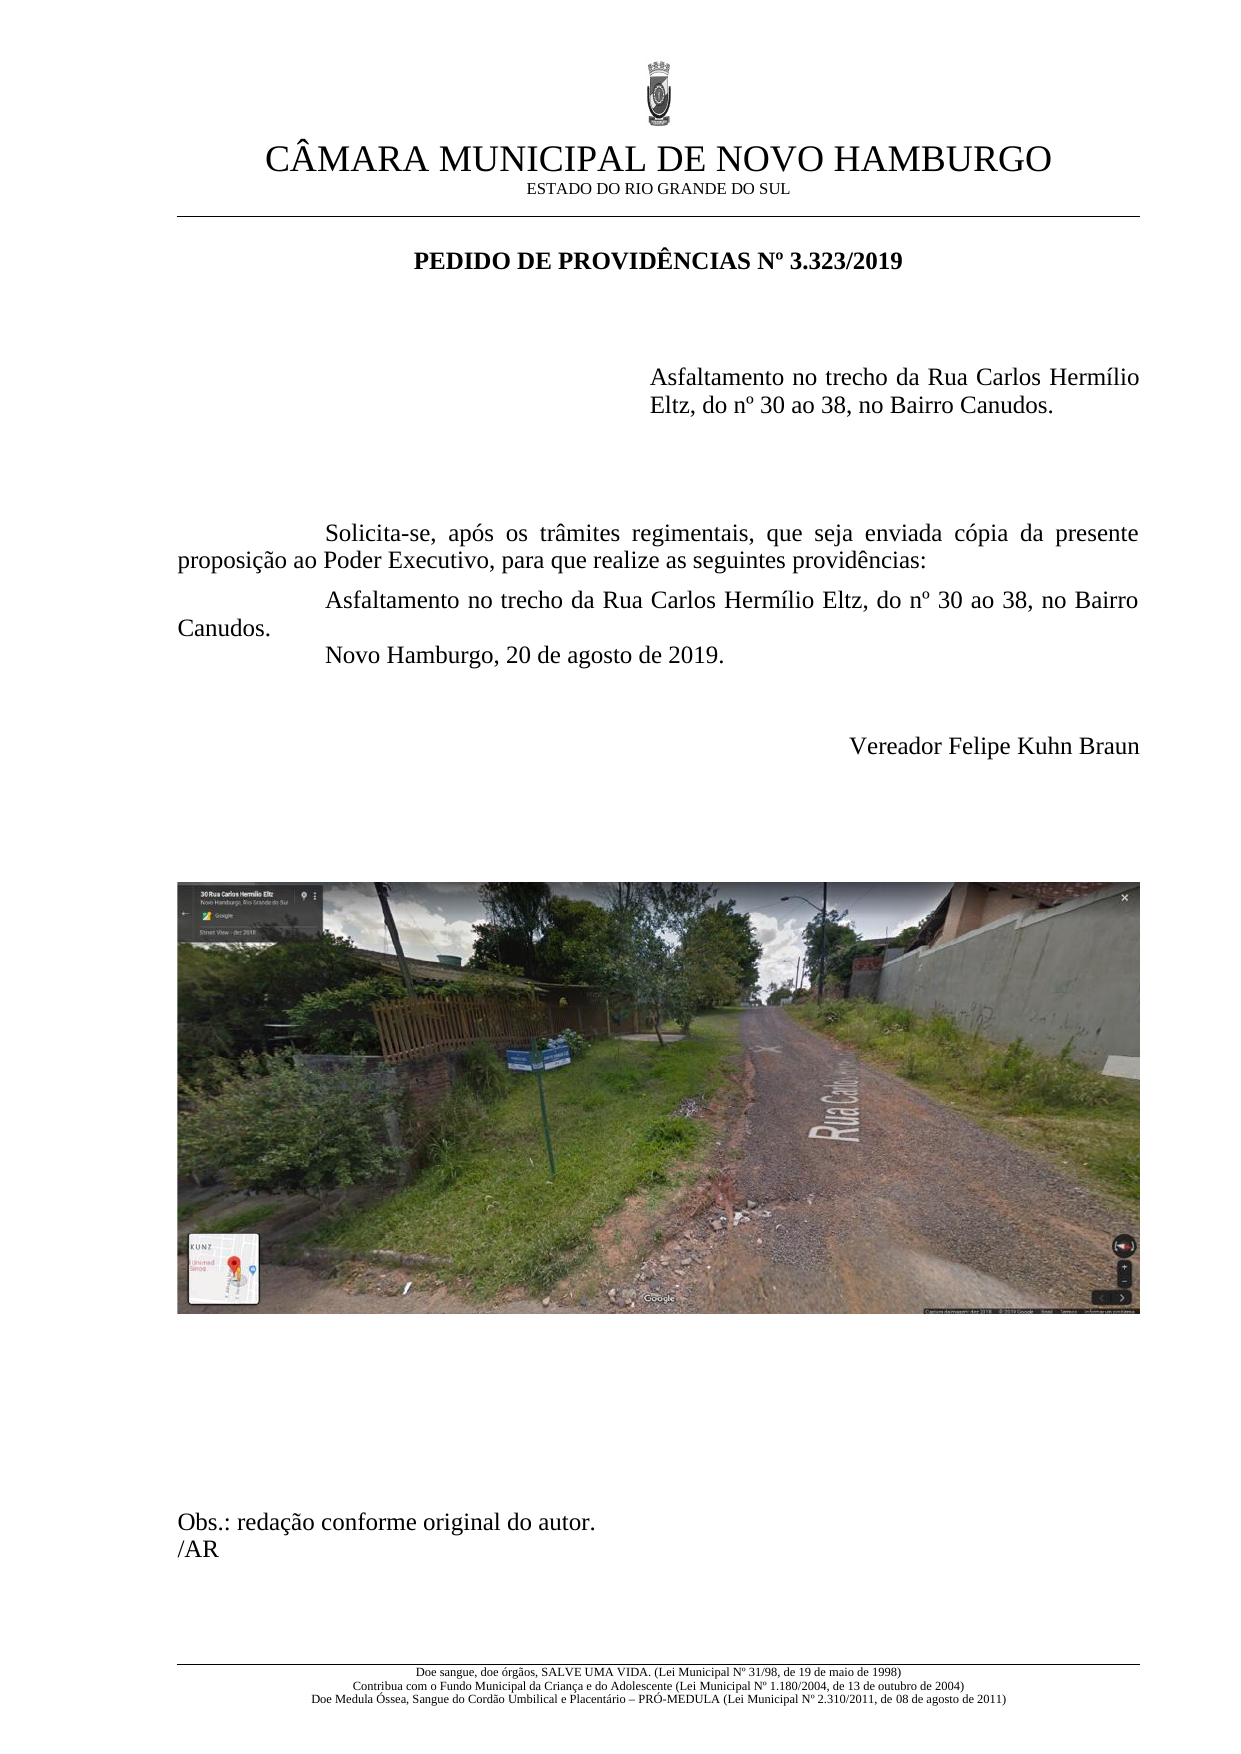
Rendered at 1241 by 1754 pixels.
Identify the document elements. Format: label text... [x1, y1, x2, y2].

text Novo Hamburgo, 20 de agosto de 2019. [177, 641, 1140, 669]
text Asfaltamento no trecho da Rua Carlos Hermílio Eltz, do nº 30 ao 38, no Bairro Canudos. [177, 586, 1140, 641]
text Solicita-se, após os trâmites regimentais, que seja enviada cópia da presente proposição ao Poder Executivo, para que realize as seguintes providências: [177, 519, 1140, 574]
text PEDIDO DE PROVIDÊNCIAS Nº 3.323/2019 [177, 247, 1140, 274]
text Asfaltamento no trecho da Rua Carlos Hermílio Eltz, do nº 30 ao 38, no Bairro Canudos. [649, 363, 1140, 418]
text /AR [177, 1536, 1140, 1563]
text Vereador Felipe Kuhn Braun [177, 732, 1140, 760]
picture [177, 882, 1140, 1314]
text Obs.: redação conforme original do autor. [177, 1508, 1140, 1536]
